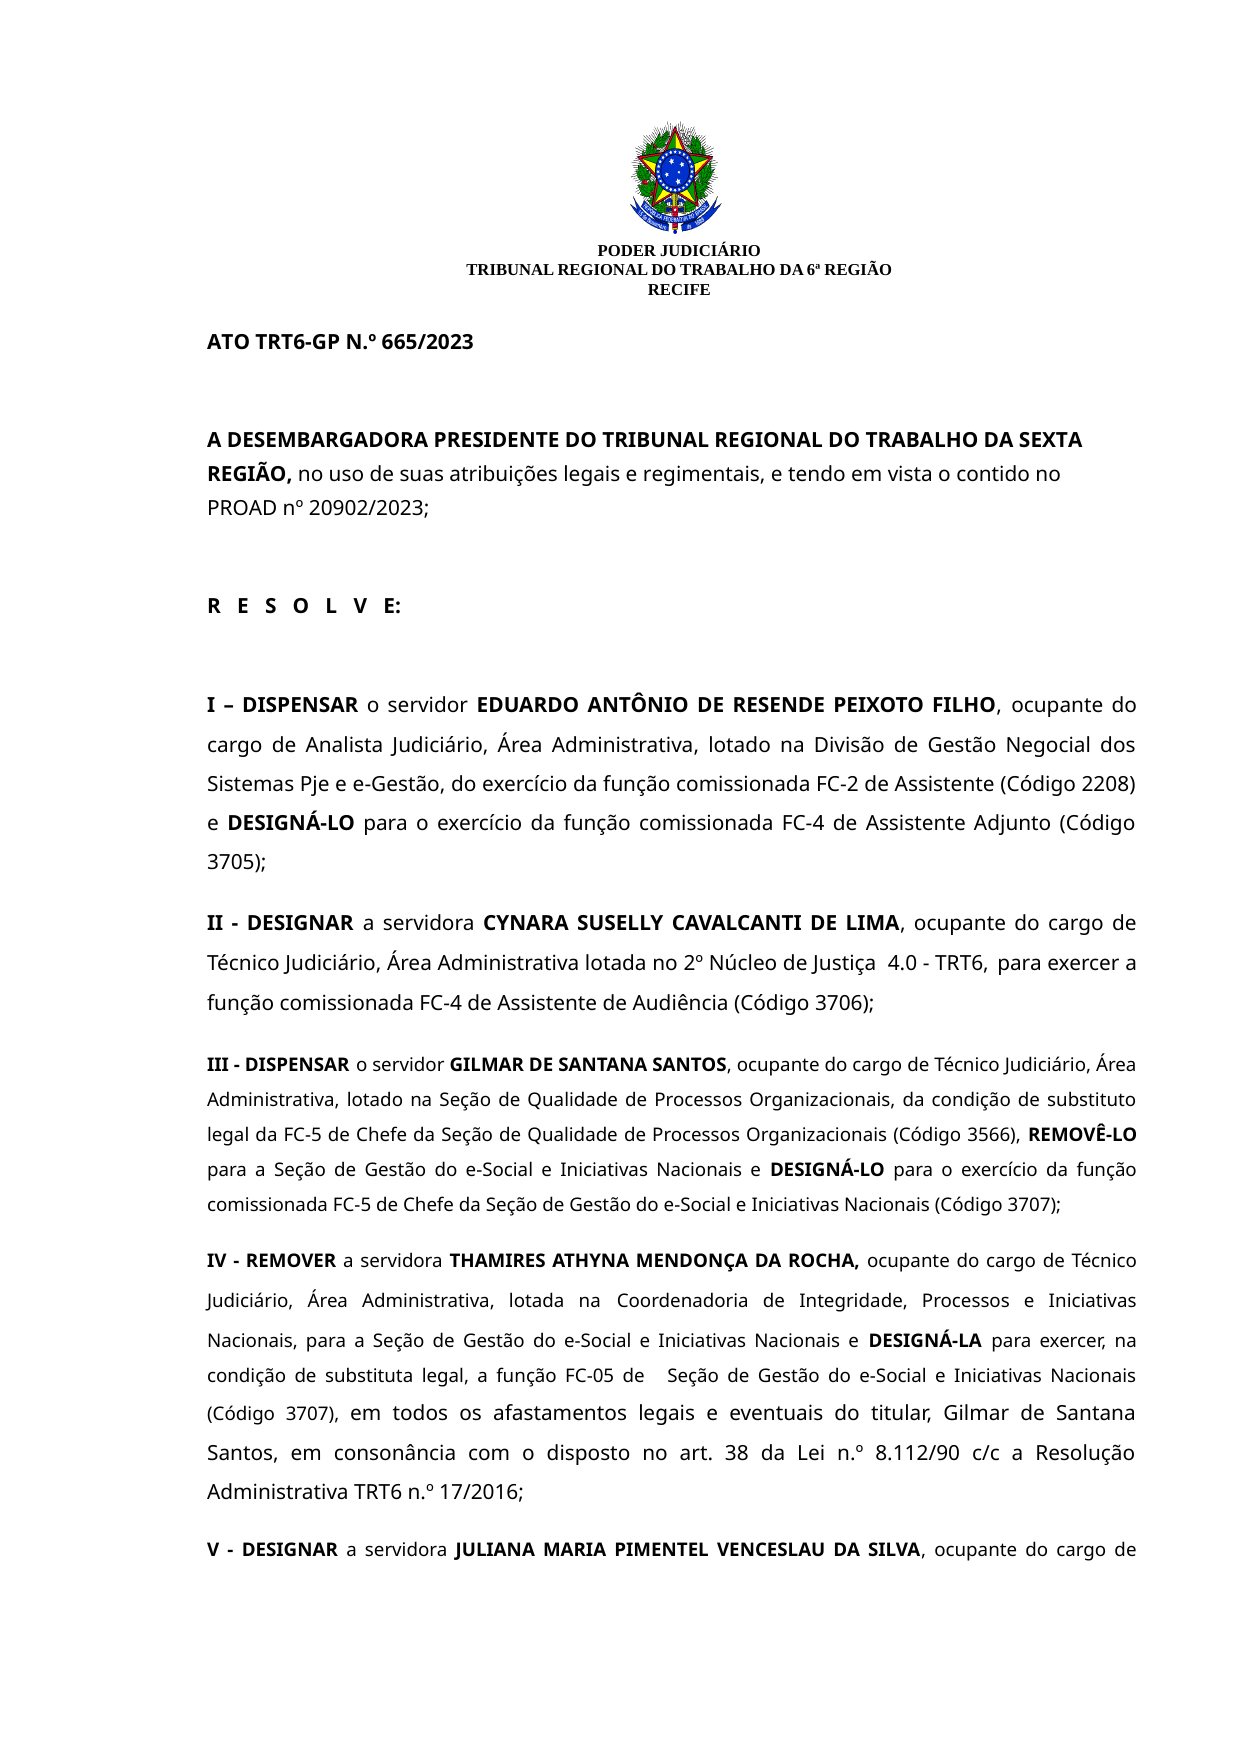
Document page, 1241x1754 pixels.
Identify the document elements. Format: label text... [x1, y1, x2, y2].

text RECIFE [207, 279, 1152, 298]
text A DESEMBARGADORA PRESIDENTE DO TRIBUNAL REGIONAL DO TRABALHO DA SEXTA REGIÃO, no uso de suas atribuições legais e regimentais, e tendo em vista o contido no PROAD nº 20902/2023; [207, 425, 1137, 522]
text II - DESIGNAR a servidora CYNARA SUSELLY CAVALCANTI DE LIMA, ocupante do cargo de Técnico Judiciário, Área Administrativa lotada no 2º Núcleo de Justiça 4.0 - TRT6, para exercer a função comissionada FC-4 de Assistente de Audiência (Código 3706); [207, 907, 1137, 1016]
text PODER JUDICIÁRIO [207, 241, 1152, 260]
text ATO TRT6-GP N.º 665/2023 [207, 327, 1137, 356]
picture [625, 118, 724, 236]
text R E S O L V E: [207, 591, 1152, 619]
text TRIBUNAL REGIONAL DO TRABALHO DA 6ª REGIÃO [207, 260, 1152, 279]
text IV - REMOVER a servidora THAMIRES ATHYNA MENDONÇA DA ROCHA, ocupante do cargo de Técnico Judiciário, Área Administrativa, lotada na Coordenadoria de Integridade, Processos e Iniciativas Nacionais, para a Seção de Gestão do e-Social e Iniciativas Nacionais e DESIGNÁ-LA para exercer, na condição de substituta legal, a função FC-05 de Seção de Gestão do e-Social e Iniciativas Nacionais (Código 3707), em todos os afastamentos legais e eventuais do titular, Gilmar de Santana Santos, em consonância com o disposto no art. 38 da Lei n.º 8.112/90 c/c a Resolução Administrativa TRT6 n.º 17/2016; [207, 1248, 1137, 1505]
text V - DESIGNAR a servidora JULIANA MARIA PIMENTEL VENCESLAU DA SILVA, ocupante do cargo de [207, 1537, 1137, 1562]
text III - DISPENSAR o servidor GILMAR DE SANTANA SANTOS, ocupante do cargo de Técnico Judiciário, Área Administrativa, lotado na Seção de Qualidade de Processos Organizacionais, da condição de substituto legal da FC-5 de Chefe da Seção de Qualidade de Processos Organizacionais (Código 3566), REMOVÊ-LO para a Seção de Gestão do e-Social e Iniciativas Nacionais e DESIGNÁ-LO para o exercício da função comissionada FC-5 de Chefe da Seção de Gestão do e-Social e Iniciativas Nacionais (Código 3707); [207, 1048, 1137, 1217]
text I – DISPENSAR o servidor EDUARDO ANTÔNIO DE RESENDE PEIXOTO FILHO, ocupante do cargo de Analista Judiciário, Área Administrativa, lotado na Divisão de Gestão Negocial dos Sistemas Pje e e-Gestão, do exercício da função comissionada FC-2 de Assistente (Código 2208) e DESIGNÁ-LO para o exercício da função comissionada FC-4 de Assistente Adjunto (Código 3705); [207, 689, 1137, 876]
